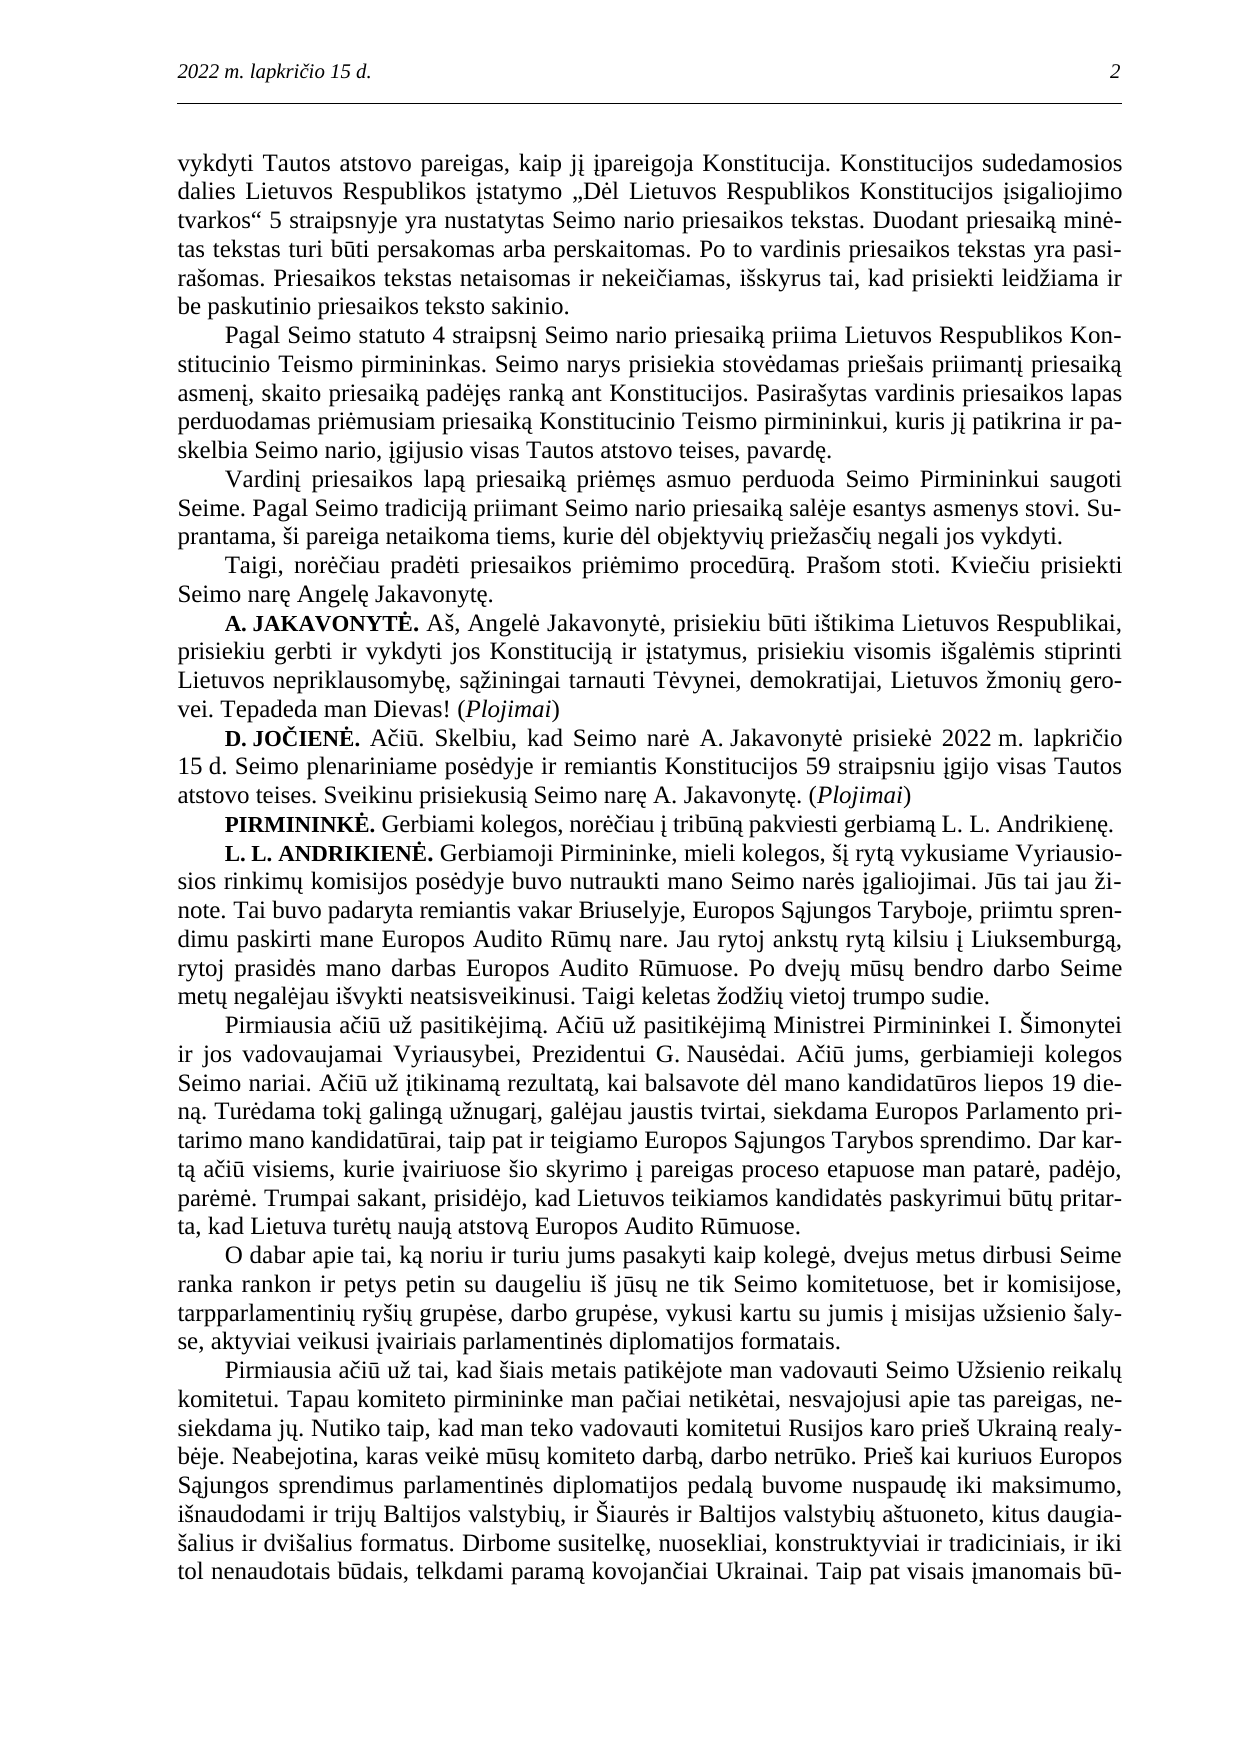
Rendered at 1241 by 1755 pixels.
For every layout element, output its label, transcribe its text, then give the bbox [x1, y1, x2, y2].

text Var­di­nį prie­sai­kos la­pą prie­sai­ką pri­ėmęs as­muo per­duo­da Sei­mo Pir­mi­nin­kui sau­go­ti Sei­me. Pa­gal Sei­mo tra­di­ci­ją pri­imant Sei­mo na­rio prie­sai­ką sa­lė­je esan­tys as­me­nys sto­vi. Su­pran­ta­ma, ši pa­rei­ga ne­tai­ko­ma tiems, ku­rie dėl ob­jek­ty­vių prie­žas­čių ne­ga­li jos vyk­dy­ti. [177, 464, 1122, 550]
text Pir­miau­sia ačiū už tai, kad šiais me­tais pa­ti­kė­jo­te man va­do­vau­ti Sei­mo Už­sie­nio rei­ka­lų ko­mi­te­tui. Ta­pau ko­mi­te­to pir­mi­nin­ke man pa­čiai ne­ti­kė­tai, ne­sva­jo­ju­si apie tas pa­rei­gas, ne­siek­da­ma jų. Nu­ti­ko taip, kad man te­ko va­do­vau­ti ko­mi­te­tui Ru­si­jos ka­ro prieš Uk­rai­ną re­a­ly­bė­je. Ne­abe­jo­ti­na, ka­ras vei­kė mū­sų ko­mi­te­to dar­bą, dar­bo ne­trū­ko. Prieš kai ku­riuos Eu­ro­pos Są­jun­gos spren­di­mus par­la­men­ti­nės di­plo­ma­ti­jos pe­da­lą bu­vo­me nu­spau­dę iki mak­si­mu­mo, iš­nau­do­da­mi ir tri­jų Bal­ti­jos vals­ty­bių, ir Šiau­rės ir Bal­ti­jos vals­ty­bių aš­tuo­ne­to, ki­tus dau­gia­ša­lius ir dvi­ša­lius for­ma­tus. Dir­bo­me su­si­tel­kę, nuo­sek­liai, kon­struk­ty­viai ir tra­di­ci­niais, ir iki tol ne­nau­do­tais bū­dais, telk­da­mi pa­ra­mą ko­vo­jan­čiai Uk­rai­nai. Taip pat vi­sais įma­no­mais bū­ [177, 1355, 1122, 1585]
text vyk­dy­ti Tau­tos at­sto­vo pa­rei­gas, kaip jį įpa­rei­go­ja Kon­sti­tu­ci­ja. Kon­sti­tu­ci­jos su­de­da­mo­sios da­lies Lie­tu­vos Res­pub­li­kos įsta­ty­mo „Dėl Lie­tu­vos Res­pub­li­kos Kon­sti­tu­ci­jos įsi­ga­lio­ji­mo tvar­kos“ 5 straips­ny­je yra nu­sta­ty­tas Sei­mo na­rio prie­sai­kos teks­tas. Duo­dant prie­sai­ką mi­nė­tas teks­tas tu­ri bū­ti per­sa­ko­mas ar­ba per­skai­to­mas. Po to var­di­nis prie­sai­kos teks­tas yra pa­si­ra­šo­mas. Prie­sai­kos teks­tas ne­tai­so­mas ir ne­kei­čia­mas, iš­sky­rus tai, kad pri­siek­ti lei­džia­ma ir be pas­ku­ti­nio prie­sai­kos teks­to sa­ki­nio. [177, 148, 1122, 320]
text L. L. ANDRIKIENĖ. Ger­bia­mo­ji Pir­mi­nin­ke, mie­li ko­le­gos, šį ry­tą vy­ku­sia­me Vy­riau­sio­sios rin­ki­mų ko­mi­si­jos po­sė­dy­je bu­vo nu­trauk­ti ma­no Sei­mo na­rės įga­lio­ji­mai. Jūs tai jau ži­no­te. Tai bu­vo pa­da­ry­ta re­mian­tis va­kar Briu­se­ly­je, Eu­ro­pos Są­jun­gos Ta­ry­bo­je, pri­im­tu spren­di­mu pa­skir­ti ma­ne Eu­ro­pos Au­di­to Rū­mų na­re. Jau ry­toj anks­tų ry­tą kil­siu į Liuk­sem­bur­gą, ry­toj pra­si­dės ma­no dar­bas Eu­ro­pos Au­di­to Rū­muo­se. Po dve­jų mū­sų ben­dro dar­bo Sei­me me­tų ne­ga­lė­jau iš­vyk­ti neat­si­svei­ki­nu­si. Tai­gi ke­le­tas žo­džių vie­toj trum­po su­die. [177, 838, 1122, 1010]
text PIRMININKĖ. Ger­bia­mi ko­le­gos, no­rė­čiau į tri­bū­ną pa­kvies­ti ger­bia­mą L. L. An­dri­kie­nę. [177, 809, 1122, 838]
text D. JOČIENĖ. Ačiū. Skel­biu, kad Sei­mo na­rė A. Ja­ka­vo­ny­tė pri­sie­kė 2022 m. lap­kri­čio 15 d. Sei­mo ple­na­ri­nia­me po­sė­dy­je ir re­mian­tis Kon­sti­tu­ci­jos 59 straips­niu įgi­jo vi­sas Tau­tos at­sto­vo tei­ses. Svei­ki­nu pri­sie­ku­sią Sei­mo na­rę A. Ja­ka­vo­ny­tę. (Plo­ji­mai) [177, 723, 1122, 809]
text Tai­gi, no­rė­čiau pra­dė­ti prie­sai­kos pri­ėmi­mo pro­ce­dū­rą. Pra­šom sto­ti. Kvie­čiu pri­siek­ti Sei­mo na­rę An­ge­lę Ja­ka­vo­ny­tę. [177, 550, 1122, 608]
text Pa­gal Sei­mo sta­tu­to 4 straips­nį Sei­mo na­rio prie­sai­ką pri­ima Lie­tu­vos Res­pub­li­kos Kon­sti­tu­ci­nio Teis­mo pir­mi­nin­kas. Sei­mo na­rys pri­sie­kia sto­vė­da­mas prie­šais pri­iman­tį prie­sai­ką as­me­nį, skai­to prie­sai­ką pa­dė­jęs ran­ką ant Kon­sti­tu­ci­jos. Pa­si­ra­šy­tas var­di­nis prie­sai­kos la­pas per­duo­da­mas pri­ėmu­siam prie­sai­ką Kon­sti­tu­ci­nio Teis­mo pir­mi­nin­kui, ku­ris jį pa­tik­ri­na ir pa­skel­bia Sei­mo na­rio, įgi­ju­sio vi­sas Tau­tos at­sto­vo tei­ses, pa­var­dę. [177, 320, 1122, 464]
text Pir­miau­sia ačiū už pa­si­ti­kė­ji­mą. Ačiū už pa­si­ti­kė­ji­mą Mi­nist­rei Pir­mi­nin­kei I. Ši­mo­ny­tei ir jos va­do­vau­ja­mai Vy­riau­sy­bei, Pre­zi­den­tui G. Nau­sė­dai. Ačiū jums, ger­bia­mie­ji ko­le­gos Sei­mo na­riai. Ačiū už įti­ki­na­mą re­zul­ta­tą, kai bal­sa­vo­te dėl ma­no kan­di­da­tū­ros lie­pos 19 die­ną. Tu­rė­da­ma to­kį ga­lin­gą už­nu­ga­rį, ga­lė­jau jaus­tis tvir­tai, siek­da­ma Eu­ro­pos Par­la­men­to pri­ta­ri­mo ma­no kan­di­da­tū­rai, taip pat ir tei­gia­mo Eu­ro­pos Są­jun­gos Ta­ry­bos spren­di­mo. Dar kar­tą ačiū vi­siems, ku­rie įvai­riuo­se šio sky­ri­mo į pa­rei­gas pro­ce­so eta­puo­se man pa­ta­rė, pa­dė­jo, pa­rė­mė. Trum­pai sa­kant, pri­si­dė­jo, kad Lie­tu­vos tei­kia­mos kan­di­da­tės pa­sky­ri­mui bū­tų pri­tar­ta, kad Lie­tu­va tu­rė­tų nau­ją at­sto­vą Eu­ro­pos Au­di­to Rū­muo­se. [177, 1010, 1122, 1240]
text O da­bar apie tai, ką no­riu ir tu­riu jums pa­sa­ky­ti kaip ko­le­gė, dve­jus me­tus dir­bu­si Sei­me ran­ka ran­kon ir pe­tys pe­tin su dau­ge­liu iš jū­sų ne tik Sei­mo ko­mi­te­tuo­se, bet ir ko­mi­si­jo­se, tarp­par­la­men­ti­nių ry­šių gru­pė­se, dar­bo gru­pė­se, vy­ku­si kar­tu su ju­mis į mi­si­jas už­sie­nio ša­ly­se, ak­ty­viai vei­ku­si įvai­riais par­la­men­ti­nės di­plo­ma­ti­jos for­ma­tais. [177, 1240, 1122, 1355]
text A. JAKAVONYTĖ. Aš, An­ge­lė Ja­ka­vo­ny­tė, pri­sie­kiu bū­ti iš­ti­ki­ma Lie­tu­vos Res­pub­li­kai, pri­sie­kiu gerb­ti ir vyk­dy­ti jos Kon­sti­tu­ci­ją ir įsta­ty­mus, pri­sie­kiu vi­so­mis iš­ga­lė­mis stip­rin­ti Lie­tu­vos ne­pri­klau­so­my­bę, są­ži­nin­gai tar­nau­ti Tė­vy­nei, de­mo­kra­tijai, Lie­tu­vos žmo­nių ge­ro­vei. Te­pa­de­da man Die­vas! (Plo­ji­mai) [177, 608, 1122, 723]
